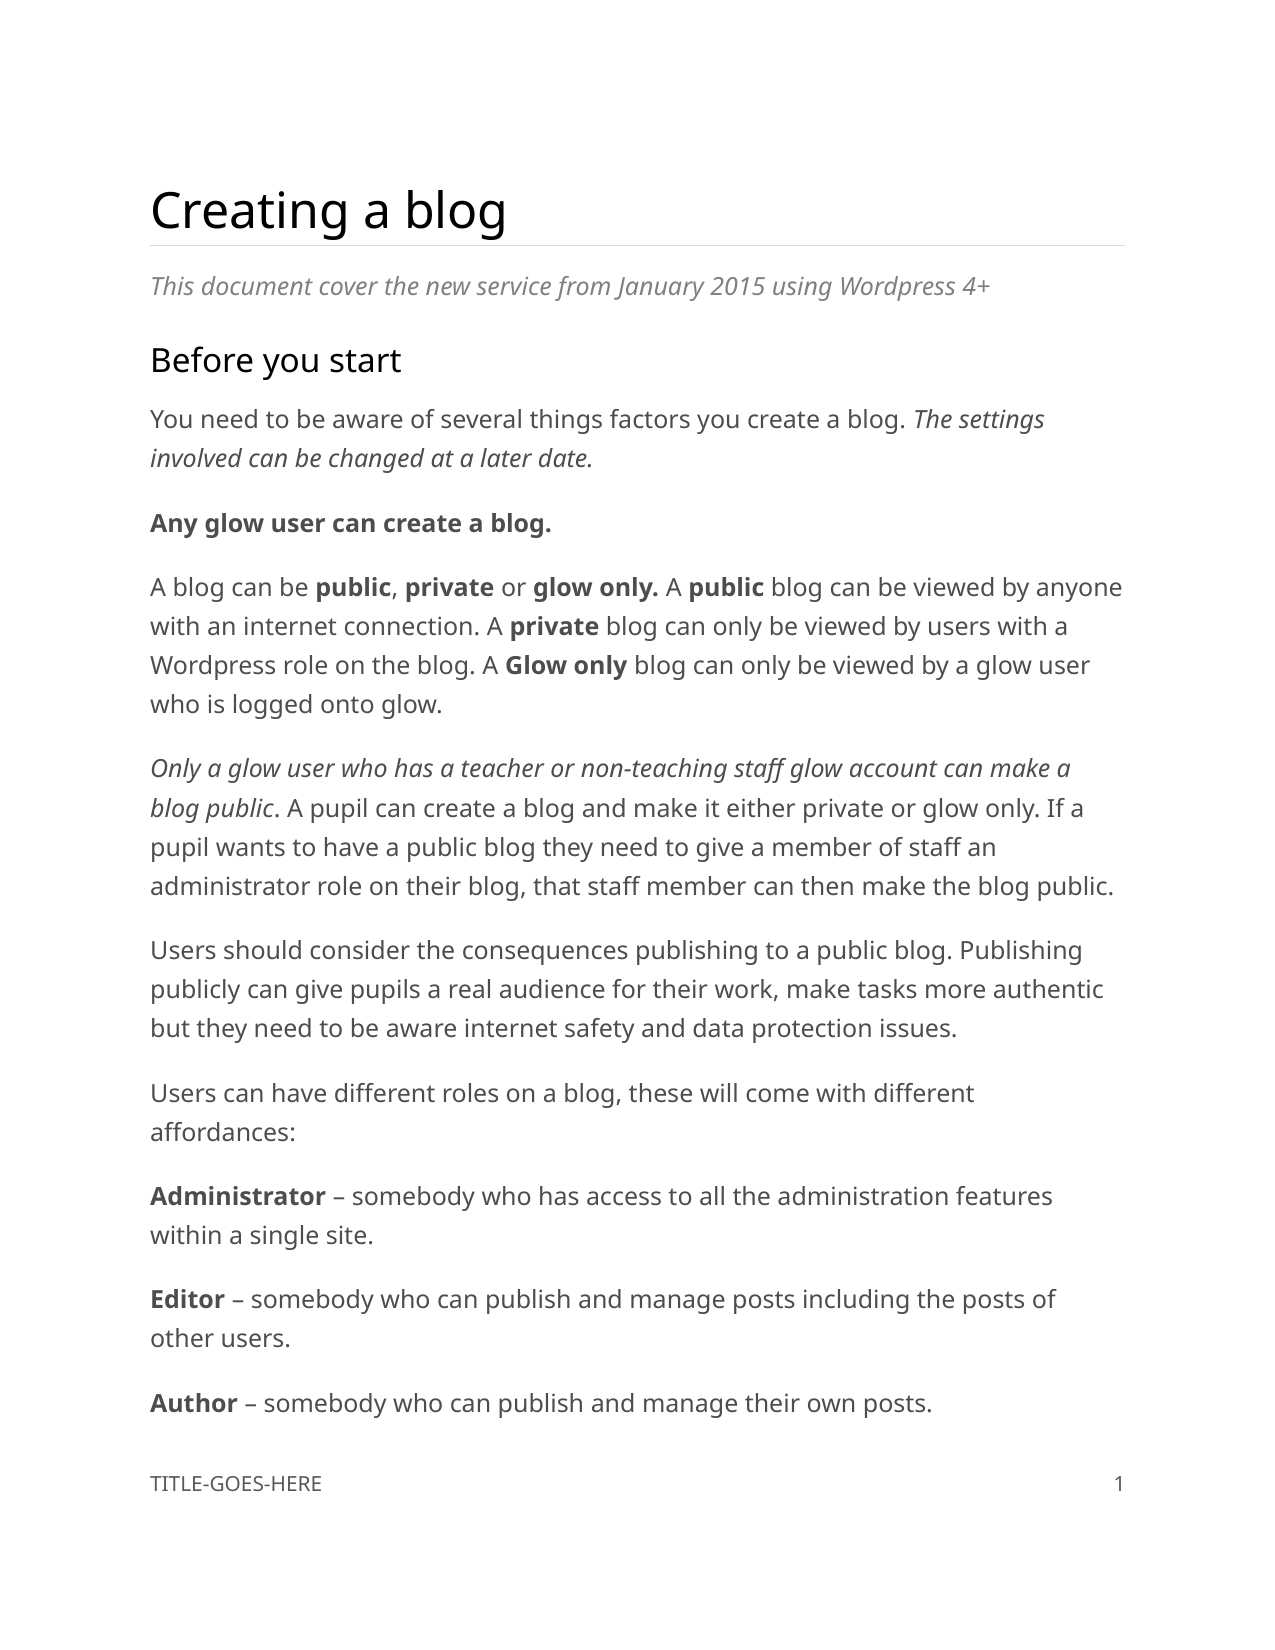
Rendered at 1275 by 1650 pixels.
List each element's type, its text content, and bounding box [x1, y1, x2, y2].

text This document cover the new service from January 2015 using Wordpress 4+ [150, 269, 1125, 303]
text Editor – somebody who can publish and manage posts including the posts of other users. [150, 1282, 1125, 1355]
text Users can have different roles on a blog, these will come with different affordances: [150, 1075, 1125, 1148]
text You need to be aware of several things factors you create a blog. The settings involved can be changed at a later date. [150, 402, 1125, 475]
text A blog can be public, private or glow only. A public blog can be viewed by anyone with an internet connection. A private blog can only be viewed by users with a Wordpress role on the blog. A Glow only blog can only be viewed by a glow user who is logged onto glow. [150, 569, 1125, 721]
text Administrator – somebody who has access to all the administration features within a single site. [150, 1179, 1125, 1252]
text Only a glow user who has a teacher or non-teaching staff glow account can make a blog public. A pupil can create a blog and make it either private or glow only. If a pupil wants to have a public blog they need to give a member of staff an administrator role on their blog, that staff member can then make the blog public. [150, 751, 1125, 903]
subtitle Creating a blog [150, 175, 1125, 245]
text Author – somebody who can publish and manage their own posts. [150, 1385, 1125, 1419]
text Any glow user can create a blog. [150, 505, 1125, 539]
text Users should consider the consequences publishing to a public blog. Publishing publicly can give pupils a real audience for their work, make tasks more authentic but they need to be aware internet safety and data protection issues. [150, 933, 1125, 1045]
subtitle Before you start [150, 337, 1125, 383]
